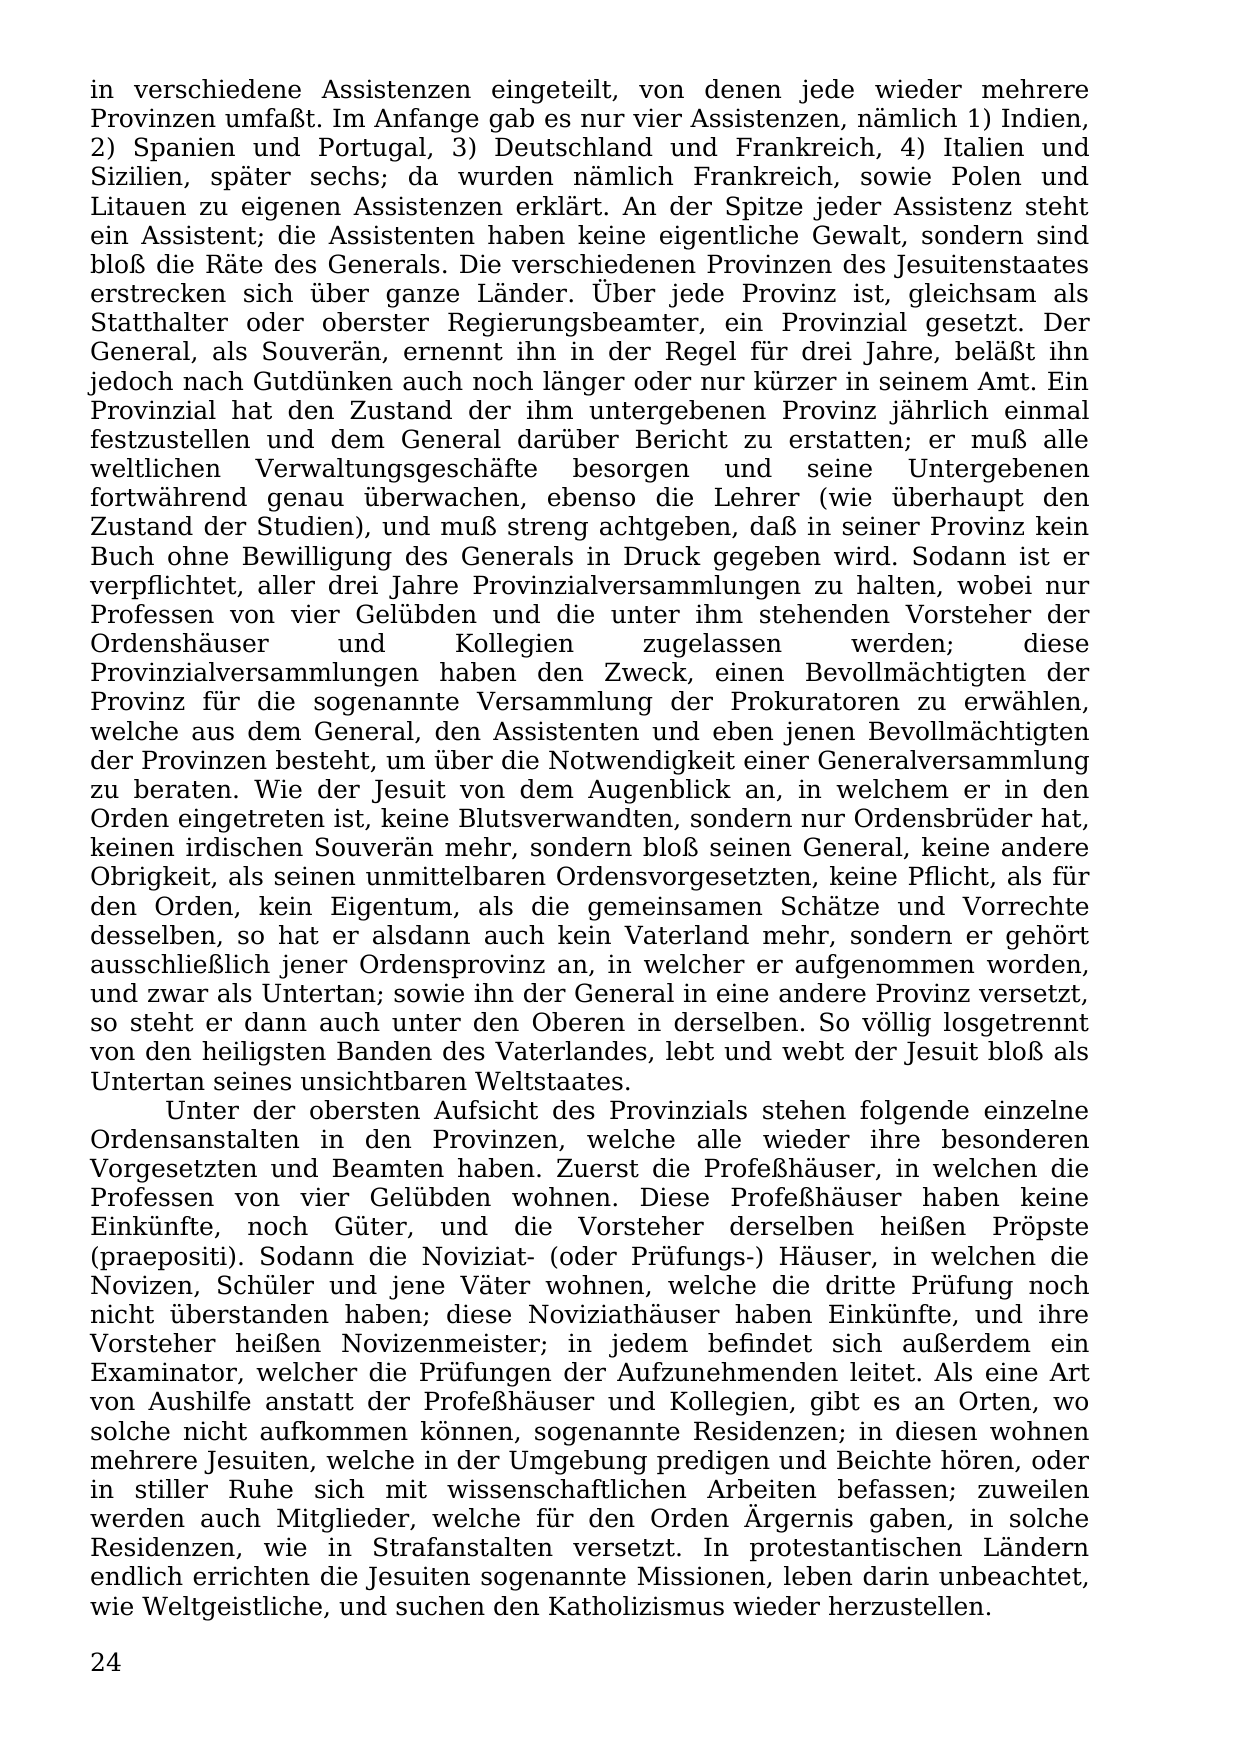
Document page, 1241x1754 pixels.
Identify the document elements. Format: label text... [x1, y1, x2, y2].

text Unter der obersten Aufsicht des Provinzials stehen folgende einzelne Ordensanstalten in den Provinzen, welche alle wieder ihre besonderen Vorgesetzten und Beamten haben. Zuerst die Profeßhäuser, in welchen die Professen von vier Gelübden wohnen. Diese Profeßhäuser haben keine Einkünfte, noch Güter, und die Vorsteher derselben heißen Pröpste (praepositi). Sodann die Noviziat- (oder Prüfungs-) Häuser, in welchen die Novizen, Schüler und jene Väter wohnen, welche die dritte Prüfung noch nicht überstanden haben; diese Noviziathäuser haben Einkünfte, und ihre Vorsteher heißen Novizenmeister; in jedem befindet sich außerdem ein Examinator, welcher die Prüfungen der Aufzunehmenden leitet. Als eine Art von Aushilfe anstatt der Profeßhäuser und Kollegien, gibt es an Orten, wo solche nicht aufkommen können, sogenannte Residenzen; in diesen wohnen mehrere Jesuiten, welche in der Umgebung predigen und Beichte hören, oder in stiller Ruhe sich mit wissenschaftlichen Arbeiten befassen; zuweilen werden auch Mitglieder, welche für den Orden Ärgernis gaben, in solche Residenzen, wie in Strafanstalten versetzt. In protestantischen Ländern endlich errichten die Jesuiten sogenannte Missionen, leben darin unbeachtet, wie Weltgeistliche, und suchen den Katholizismus wieder herzustellen. [90, 1096, 1091, 1621]
text in verschiedene Assistenzen eingeteilt, von denen jede wieder mehrere Provinzen umfaßt. Im Anfange gab es nur vier Assistenzen, nämlich 1) Indien, 2) Spanien und Portugal, 3) Deutschland und Frankreich, 4) Italien und Sizilien, später sechs; da wurden nämlich Frankreich, sowie Polen und Litauen zu eigenen Assistenzen erklärt. An der Spitze jeder Assistenz steht ein Assistent; die Assistenten haben keine eigentliche Gewalt, sondern sind bloß die Räte des Generals. Die verschiedenen Provinzen des Jesuitenstaates erstrecken sich über ganze Länder. Über jede Provinz ist, gleichsam als Statthalter oder oberster Regierungsbeamter, ein Provinzial gesetzt. Der General, als Souverän, ernennt ihn in der Regel für drei Jahre, beläßt ihn jedoch nach Gutdünken auch noch länger oder nur kürzer in seinem Amt. Ein Provinzial hat den Zustand der ihm untergebenen Provinz jährlich einmal festzustellen und dem General darüber Bericht zu erstatten; er muß alle weltlichen Verwaltungsgeschäfte besorgen und seine Untergebenen fortwährend genau überwachen, ebenso die Lehrer (wie überhaupt den Zustand der Studien), und muß streng achtgeben, daß in seiner Provinz kein Buch ohne Bewilligung des Generals in Druck gegeben wird. Sodann ist er verpflichtet, aller drei Jahre Provinzialversammlungen zu halten, wobei nur Professen von vier Gelübden und die unter ihm stehenden Vorsteher der Ordenshäuser und Kollegien zugelassen werden; diese Provinzialversammlungen haben den Zweck, einen Bevollmächtigten der Provinz für die sogenannte Versammlung der Prokuratoren zu erwählen, welche aus dem General, den Assistenten und eben jenen Bevollmächtigten der Provinzen besteht, um über die Notwendigkeit einer Generalversammlung zu beraten. Wie der Jesuit von dem Augenblick an, in welchem er in den Orden eingetreten ist, keine Blutsverwandten, sondern nur Ordensbrüder hat, keinen irdischen Souverän mehr, sondern bloß seinen General, keine andere Obrigkeit, als seinen unmittelbaren Ordensvorgesetzten, keine Pflicht, als für den Orden, kein Eigentum, als die gemeinsamen Schätze und Vorrechte desselben, so hat er alsdann auch kein Vaterland mehr, sondern er gehört ausschließlich jener Ordensprovinz an, in welcher er aufgenommen worden, und zwar als Untertan; sowie ihn der General in eine andere Provinz versetzt, so steht er dann auch unter den Oberen in derselben. So völlig losgetrennt von den heiligsten Banden des Vaterlandes, lebt und webt der Jesuit bloß als Untertan seines unsichtbaren Weltstaates. [90, 75, 1091, 1096]
